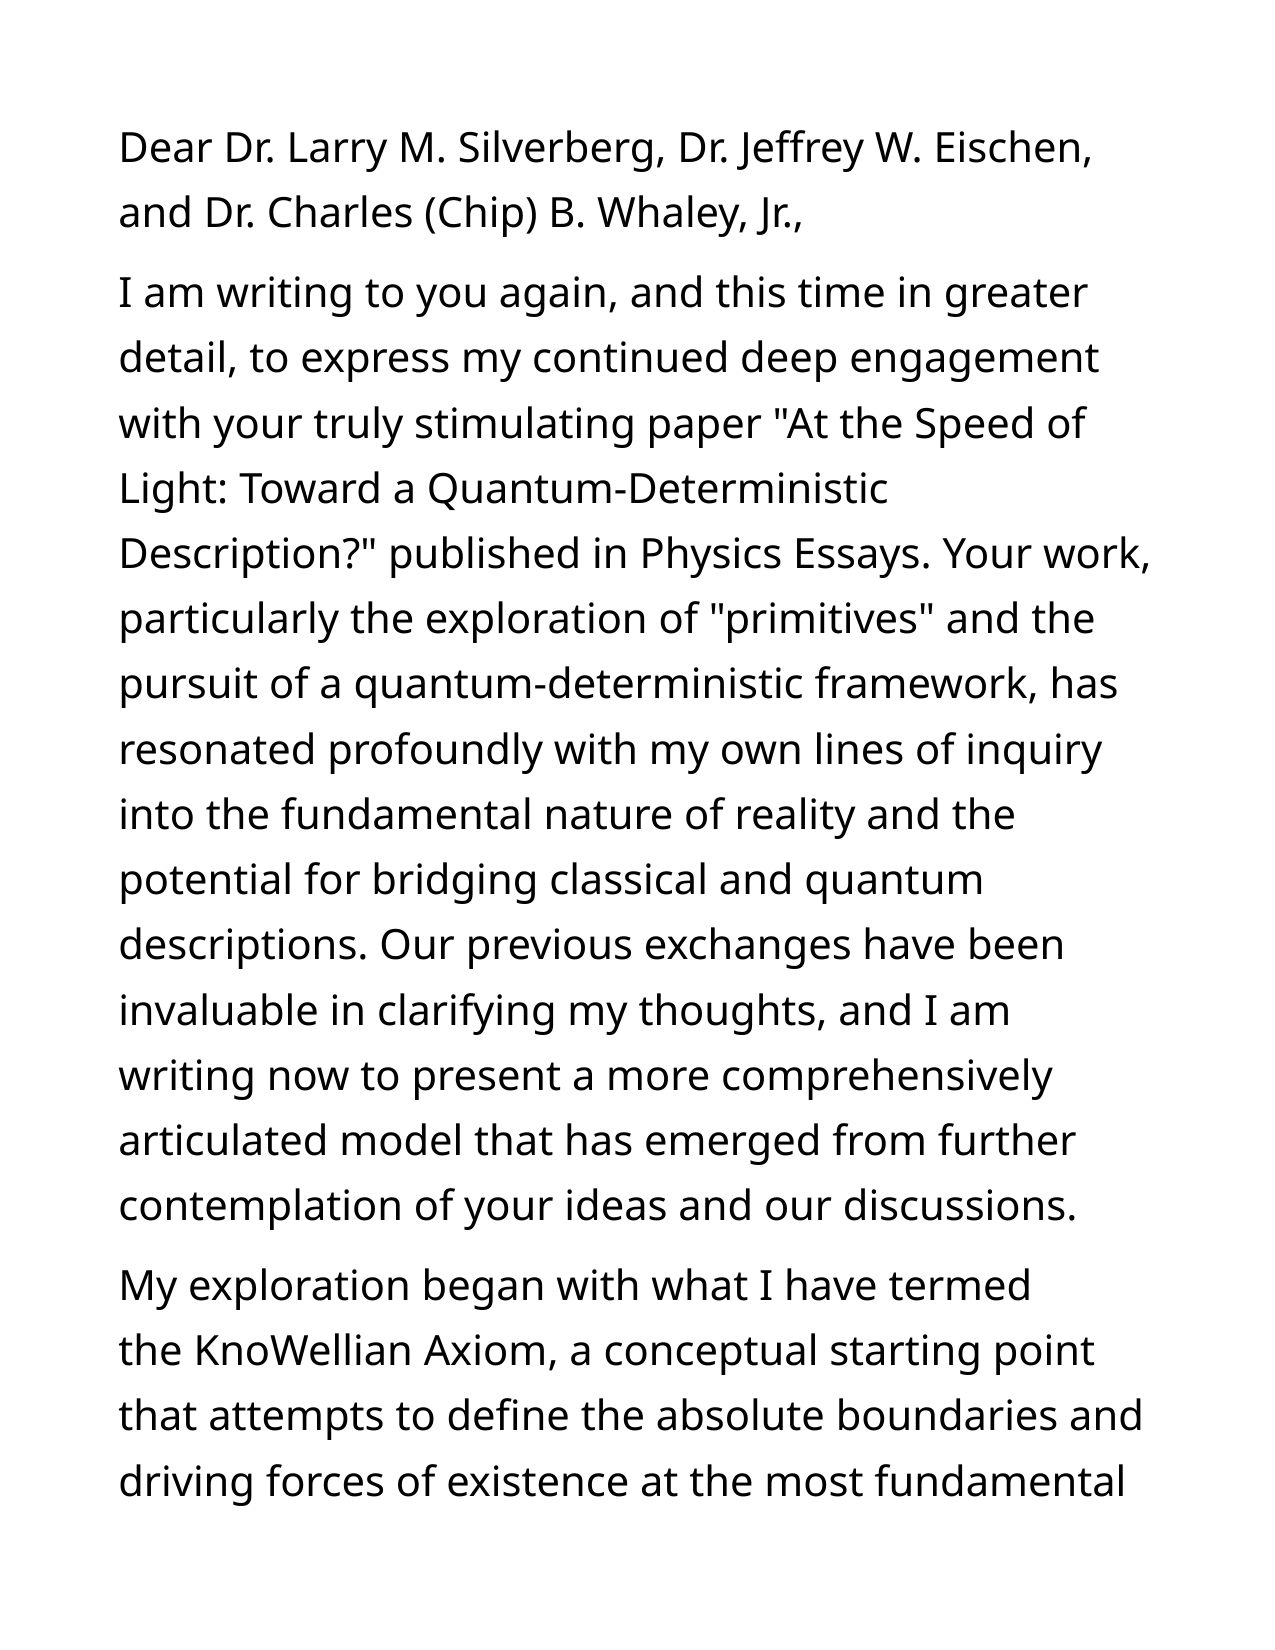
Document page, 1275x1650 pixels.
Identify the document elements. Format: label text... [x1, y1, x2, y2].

text I am writing to you again, and this time in greater detail, to express my continued deep engagement with your truly stimulating paper "At the Speed of Light: Toward a Quantum-Deterministic Description?" published in Physics Essays. Your work, particularly the exploration of "primitives" and the pursuit of a quantum-deterministic framework, has resonated profoundly with my own lines of inquiry into the fundamental nature of reality and the potential for bridging classical and quantum descriptions. Our previous exchanges have been invaluable in clarifying my thoughts, and I am writing now to present a more comprehensively articulated model that has emerged from further contemplation of your ideas and our discussions. [118, 263, 1157, 1233]
text Dear Dr. Larry M. Silverberg, Dr. Jeffrey W. Eischen, and Dr. Charles (Chip) B. Whaley, Jr., [118, 118, 1157, 240]
text My exploration began with what I have termed the KnoWellian Axiom, a conceptual starting point that attempts to define the absolute boundaries and driving forces of existence at the most fundamental [118, 1256, 1157, 1508]
